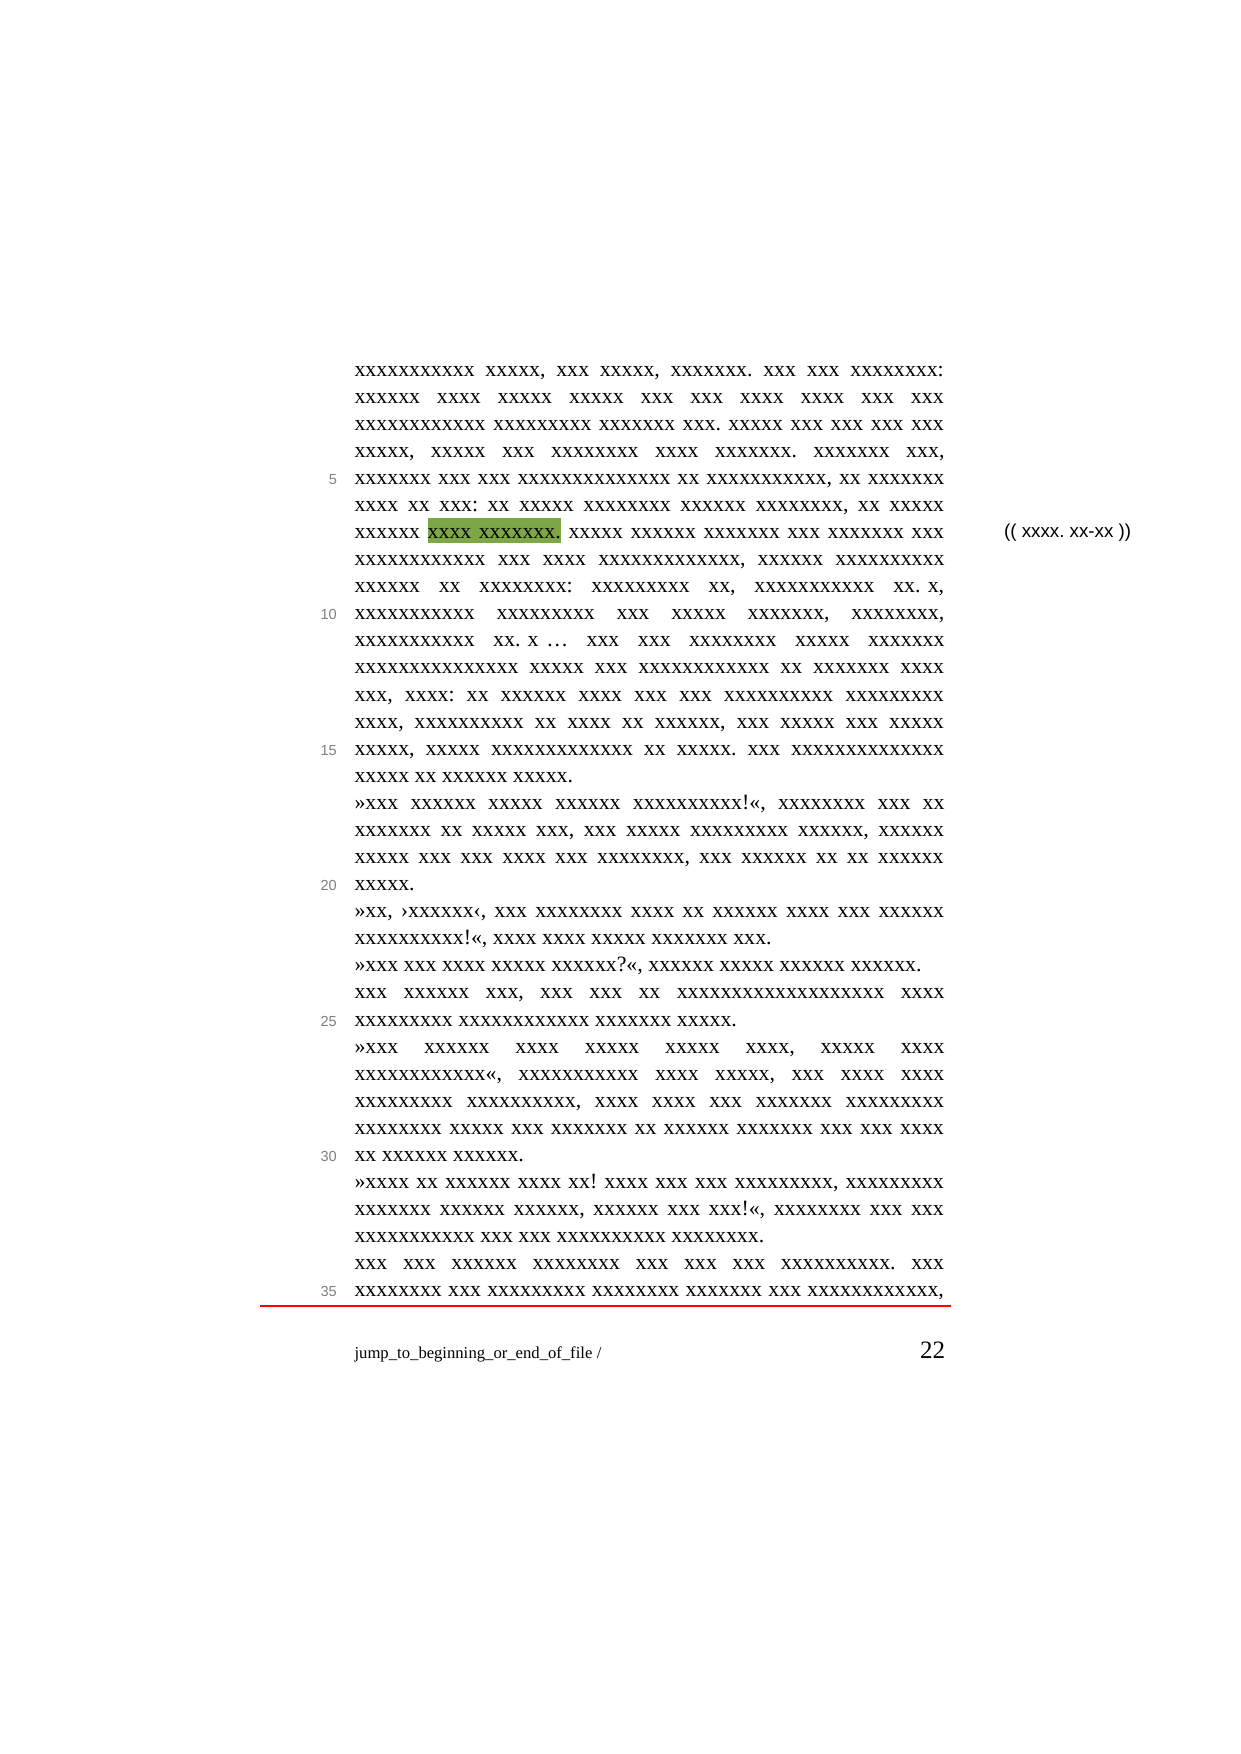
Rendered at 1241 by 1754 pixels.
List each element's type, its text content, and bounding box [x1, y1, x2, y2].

text (( xxxx. xx-xx )) [1004, 520, 1181, 542]
text »xxx xxxxxx xxxx xxxxx xxxxx xxxx, xxxxx xxxx xxxxxxxxxxxx«, xxxxxxxxxxx xxxx xxxxx, xxx xxxx xxxx xxxxxxxxx xxxxxxxxxx, xxxx xxxx xxx xxxxxxx xxxxxxxxx xxxxxxxx xxxxx xxx xxxxxxx xx xxxxxx xxxxxxx xxx xxx xxxx xx xxxxxx xxxxxx. [354, 1031, 945, 1167]
text xxxxxxxxxxx xxxxx, xxx xxxxx, xxxxxxx. xxx xxx xxxxxxxx: xxxxxx xxxx xxxxx xxxxx xxx xxx xxxx xxxx xxx xxx xxxxxxxxxxxx xxxxxxxxx xxxxxxx xxx. xxxxx xxx xxx xxx xxx xxxxx, xxxxx xxx xxxxxxxx xxxx xxxxxxx. xxxxxxx xxx, xxxxxxx xxx xxx xxxxxxxxxxxxxx xx xxxxxxxxxxx, xx xxxxxxx xxxx xx xxx: xx xxxxx xxxxxxxx xxxxxx xxxxxxxx, xx xxxxx xxxxxx xxxx xxxxxxx. xxxxx xxxxxx xxxxxxx xxx xxxxxxx xxx xxxxxxxxxxxx xxx xxxx xxxxxxxxxxxxx, xxxxxx xxxxxxxxxx xxxxxx xx xxxxxxxx: xxxxxxxxx xx, xxxxxxxxxxx xx. x, xxxxxxxxxxx xxxxxxxxx xxx xxxxx xxxxxxx, xxxxxxxx, xxxxxxxxxxx xx. x … xxx xxx xxxxxxxx xxxxx xxxxxxx xxxxxxxxxxxxxxx xxxxx xxx xxxxxxxxxxxx xx xxxxxxx xxxx xxx, xxxx: xx xxxxxx xxxx xxx xxx xxxxxxxxxx xxxxxxxxx xxxx, xxxxxxxxxx xx xxxx xx xxxxxx, xxx xxxxx xxx xxxxx xxxxx, xxxxx xxxxxxxxxxxxx xx xxxxx. xxx xxxxxxxxxxxxxx xxxxx xx xxxxxx xxxxx. [354, 354, 945, 788]
text »xxxx xx xxxxxx xxxx xx! xxxx xxx xxx xxxxxxxxx, xxxxxxxxx xxxxxxx xxxxxx xxxxxx, xxxxxx xxx xxx!«, xxxxxxxx xxx xxx xxxxxxxxxxx xxx xxx xxxxxxxxxx xxxxxxxx. [354, 1167, 945, 1248]
text »xx, ›xxxxxx‹, xxx xxxxxxxx xxxx xx xxxxxx xxxx xxx xxxxxx xxxxxxxxxx!«, xxxx xxxx xxxxx xxxxxxx xxx. [354, 896, 945, 950]
text xxx xxx xxxxxx xxxxxxxx xxx xxx xxx xxxxxxxxxx. xxx xxxxxxxx xxx xxxxxxxxx xxxxxxxx xxxxxxx xxx xxxxxxxxxxxx, [354, 1248, 945, 1302]
text »xxx xxx xxxx xxxxx xxxxxx?«, xxxxxx xxxxx xxxxxx xxxxxx. [354, 950, 945, 977]
text »xxx xxxxxx xxxxx xxxxxx xxxxxxxxxx!«, xxxxxxxx xxx xx xxxxxxx xx xxxxx xxx, xxx xxxxx xxxxxxxxx xxxxxx, xxxxxx xxxxx xxx xxx xxxx xxx xxxxxxxx, xxx xxxxxx xx xx xxxxxx xxxxx. [354, 788, 945, 896]
text xxx xxxxxx xxx, xxx xxx xx xxxxxxxxxxxxxxxxxxx xxxx xxxxxxxxx xxxxxxxxxxxx xxxxxxx xxxxx. [354, 977, 945, 1031]
